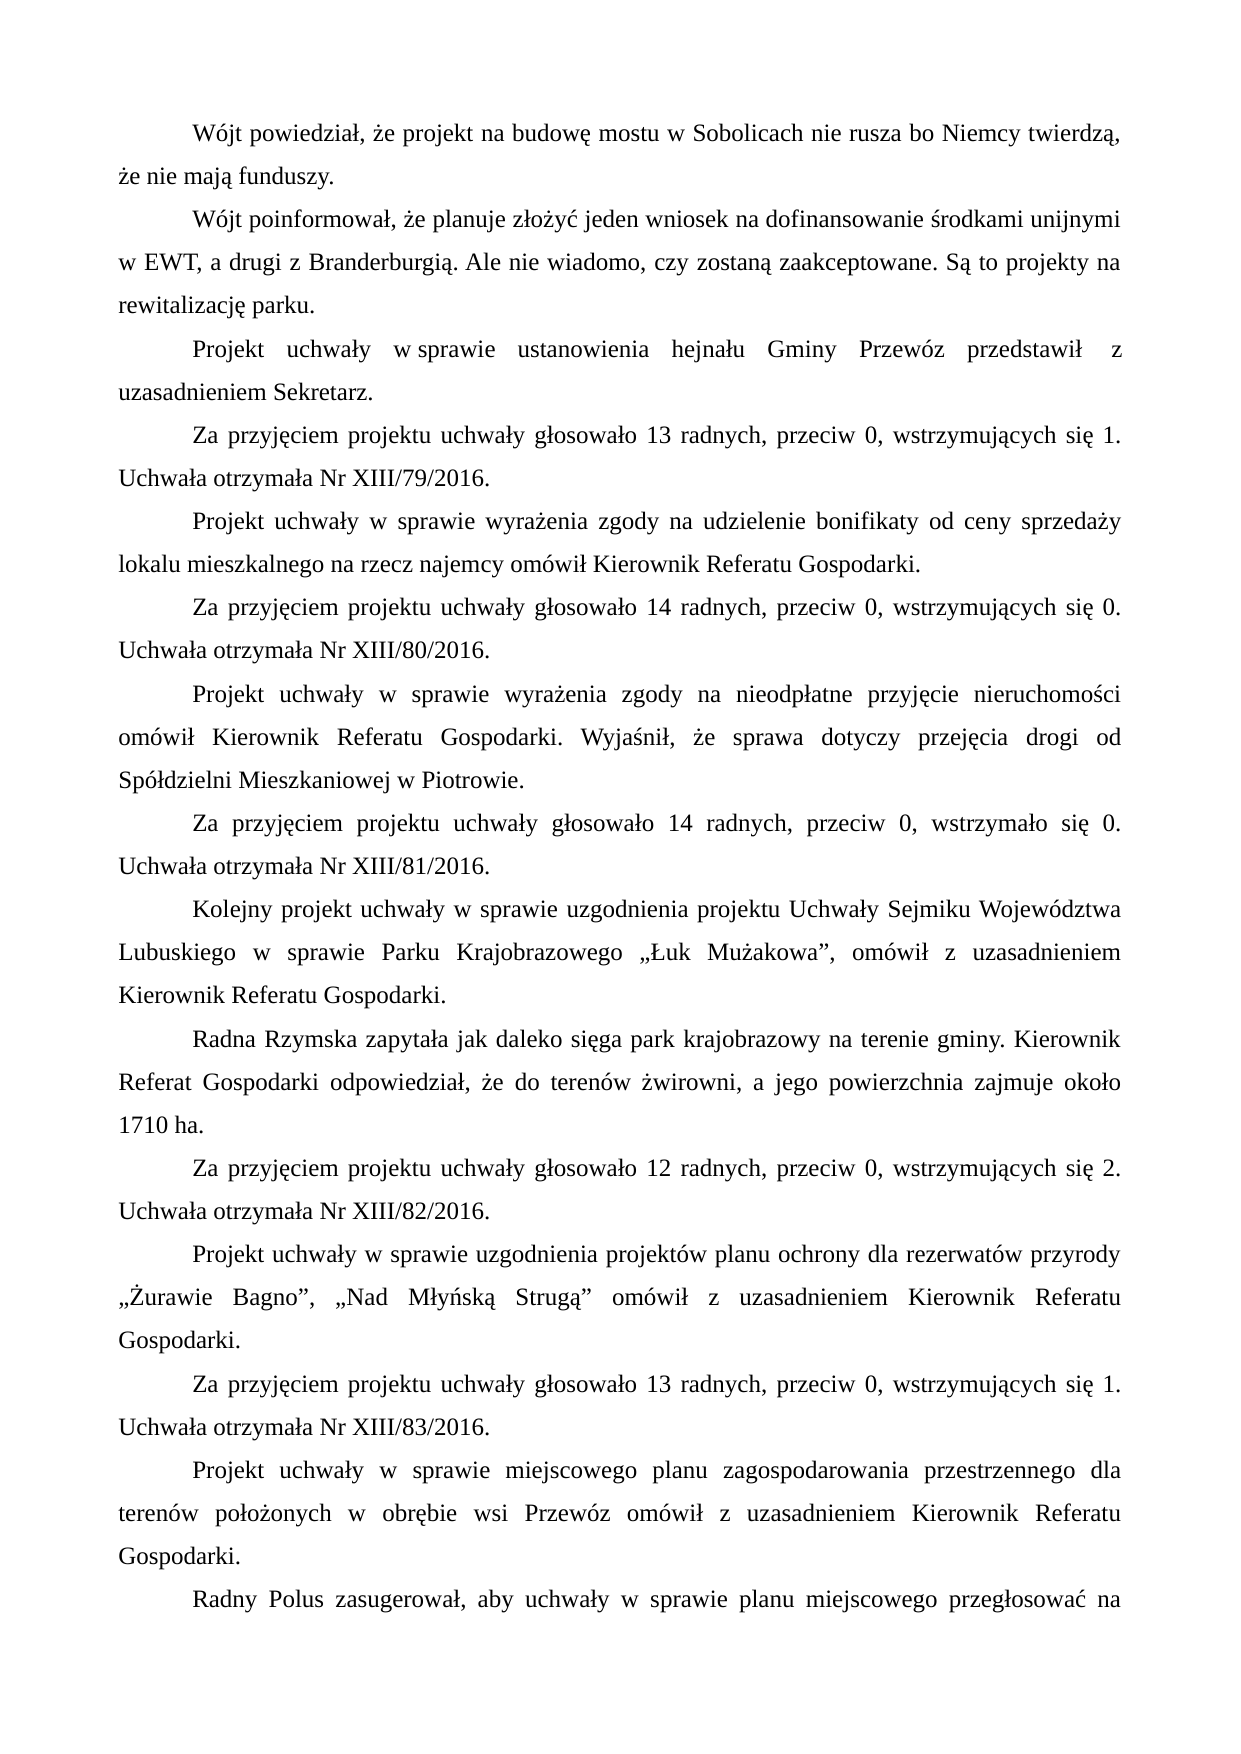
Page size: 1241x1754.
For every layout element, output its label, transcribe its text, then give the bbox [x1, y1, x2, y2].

text Radny Polus zasugerował, aby uchwały w sprawie planu miejscowego przegłosować na [118, 1584, 1122, 1613]
text Wójt powiedział, że projekt na budowę mostu w Sobolicach nie rusza bo Niemcy twierdzą, że nie mają funduszy. [118, 118, 1122, 190]
text Projekt uchwały w sprawie uzgodnienia projektów planu ochrony dla rezerwatów przyrody „Żurawie Bagno”, „Nad Młyńską Strugą” omówił z uzasadnieniem Kierownik Referatu Gospodarki. [118, 1239, 1122, 1354]
text Za przyjęciem projektu uchwały głosowało 12 radnych, przeciw 0, wstrzymujących się 2. Uchwała otrzymała Nr XIII/82/2016. [118, 1153, 1122, 1225]
text Projekt uchwały w sprawie miejscowego planu zagospodarowania przestrzennego dla terenów położonych w obrębie wsi Przewóz omówił z uzasadnieniem Kierownik Referatu Gospodarki. [118, 1455, 1122, 1570]
text Kolejny projekt uchwały w sprawie uzgodnienia projektu Uchwały Sejmiku Województwa Lubuskiego w sprawie Parku Krajobrazowego „Łuk Mużakowa”, omówił z uzasadnieniem Kierownik Referatu Gospodarki. [118, 894, 1122, 1009]
text Za przyjęciem projektu uchwały głosowało 14 radnych, przeciw 0, wstrzymujących się 0. Uchwała otrzymała Nr XIII/80/2016. [118, 592, 1122, 664]
text Radna Rzymska zapytała jak daleko sięga park krajobrazowy na terenie gminy. Kierownik Referat Gospodarki odpowiedział, że do terenów żwirowni, a jego powierzchnia zajmuje około 1710 ha. [118, 1024, 1122, 1139]
text Za przyjęciem projektu uchwały głosowało 14 radnych, przeciw 0, wstrzymało się 0. Uchwała otrzymała Nr XIII/81/2016. [118, 808, 1122, 880]
text Projekt uchwały w sprawie wyrażenia zgody na udzielenie bonifikaty od ceny sprzedaży lokalu mieszkalnego na rzecz najemcy omówił Kierownik Referatu Gospodarki. [118, 506, 1122, 578]
text Za przyjęciem projektu uchwały głosowało 13 radnych, przeciw 0, wstrzymujących się 1. Uchwała otrzymała Nr XIII/79/2016. [118, 420, 1122, 492]
text Projekt uchwały w sprawie wyrażenia zgody na nieodpłatne przyjęcie nieruchomości omówił Kierownik Referatu Gospodarki. Wyjaśnił, że sprawa dotyczy przejęcia drogi od Spółdzielni Mieszkaniowej w Piotrowie. [118, 679, 1122, 794]
text Za przyjęciem projektu uchwały głosowało 13 radnych, przeciw 0, wstrzymujących się 1. Uchwała otrzymała Nr XIII/83/2016. [118, 1369, 1122, 1441]
text Projekt uchwały w sprawie ustanowienia hejnału Gminy Przewóz przedstawił z uzasadnieniem Sekretarz. [118, 334, 1122, 406]
text Wójt poinformował, że planuje złożyć jeden wniosek na dofinansowanie środkami unijnymi w EWT, a drugi z Branderburgią. Ale nie wiadomo, czy zostaną zaakceptowane. Są to projekty na rewitalizację parku. [118, 204, 1122, 319]
